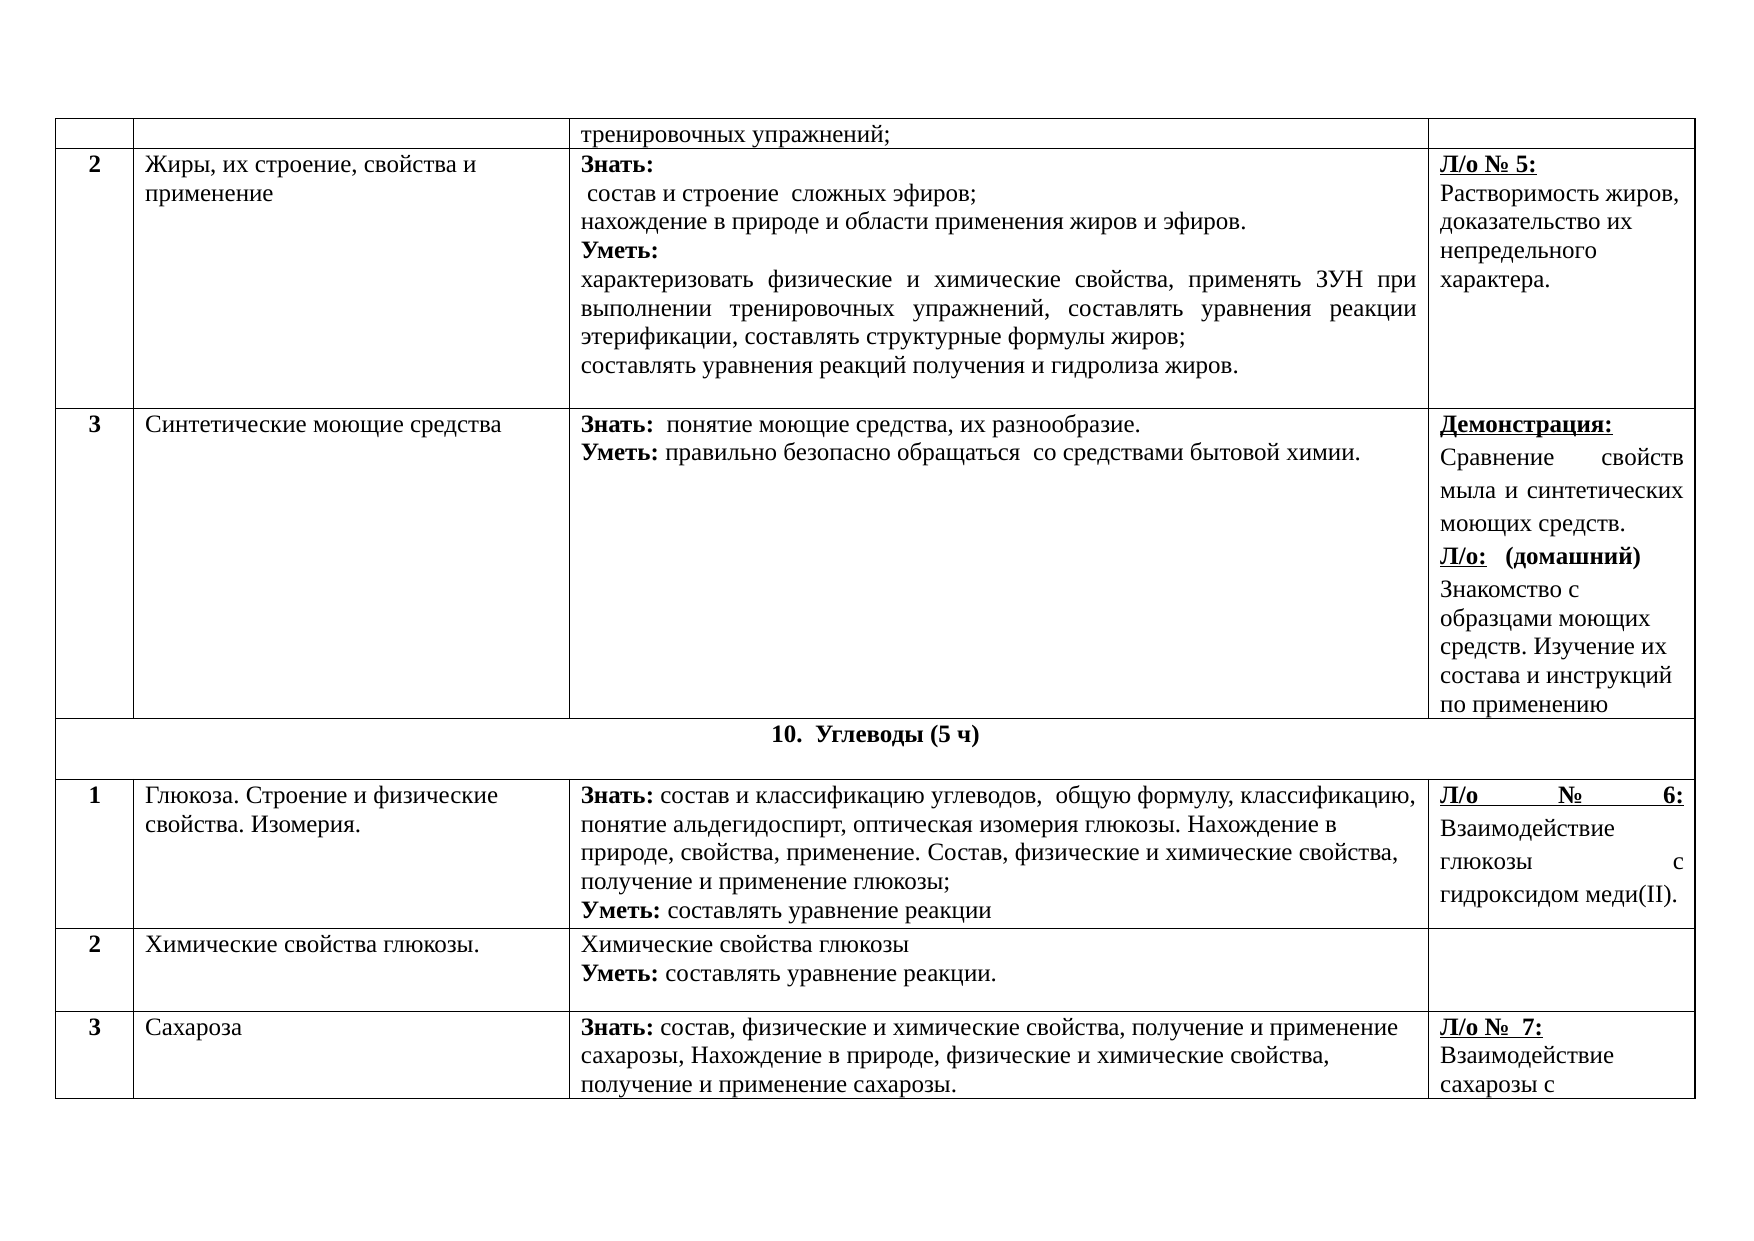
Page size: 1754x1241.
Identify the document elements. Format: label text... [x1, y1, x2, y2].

table_cell 3 [56, 409, 133, 718]
table_cell [134, 119, 569, 148]
table_cell Синтетические моющие средства [134, 409, 569, 718]
table_cell Химические свойства глюкозы Уметь: составлять уравнение реакции. [570, 929, 1428, 1011]
table_cell [1429, 929, 1694, 1011]
table_cell Знать: состав и строение сложных эфиров; нахождение в природе и области применения жиров и эфиров. Уметь: характеризовать физические и химические свойства, применять ЗУН при выполнении тренировочных упражнений, составлять уравнения реакции этерификации, составлять структурные формулы жиров; составлять уравнения реакций получения и гидролиза жиров. [570, 149, 1428, 408]
table_cell 2 [56, 149, 133, 408]
table_cell Химические свойства глюкозы. [134, 929, 569, 1011]
table_cell [1429, 119, 1694, 148]
table_cell [56, 119, 133, 148]
table_cell 3 [56, 1012, 133, 1098]
table_cell Л/о № 5: Растворимость жиров, доказательство их непредельного характера. [1429, 149, 1694, 408]
table_cell Знать: состав и классификацию углеводов, общую формулу, классификацию, понятие альдегидоспирт, оптическая изомерия глюкозы. Нахождение в природе, свойства, применение. Состав, физические и химические свойства, получение и применение глюкозы; Уметь: составлять уравнение реакции [570, 780, 1428, 928]
table_cell 2 [56, 929, 133, 1011]
table_cell Сахароза [134, 1012, 569, 1098]
table_cell Глюкоза. Строение и физические свойства. Изомерия. [134, 780, 569, 928]
table_cell Жиры, их строение, свойства и применение [134, 149, 569, 408]
table_cell 1 [56, 780, 133, 928]
table_cell Знать: понятие моющие средства, их разнообразие. Уметь: правильно безопасно обращаться со средствами бытовой химии. [570, 409, 1428, 718]
table_cell Демонстрация: Сравнение свойств мыла и синтетических моющих средств. Л/о: (домашний) Знакомство с образцами моющих средств. Изучение их состава и инструкций по применению [1429, 409, 1694, 718]
table_cell Знать: состав, физические и химические свойства, получение и применение сахарозы, Нахождение в природе, физические и химические свойства, получение и применение сахарозы. [570, 1012, 1428, 1098]
table_cell Л/о № 7: Взаимодействие сахарозы с [1429, 1012, 1694, 1098]
table_cell тренировочных упражнений; [570, 119, 1428, 148]
table_cell Л/о № 6: Взаимодействие глюкозы с гидроксидом меди(II). [1429, 780, 1694, 928]
table_cell 10. Углеводы (5 ч) [56, 719, 1694, 779]
